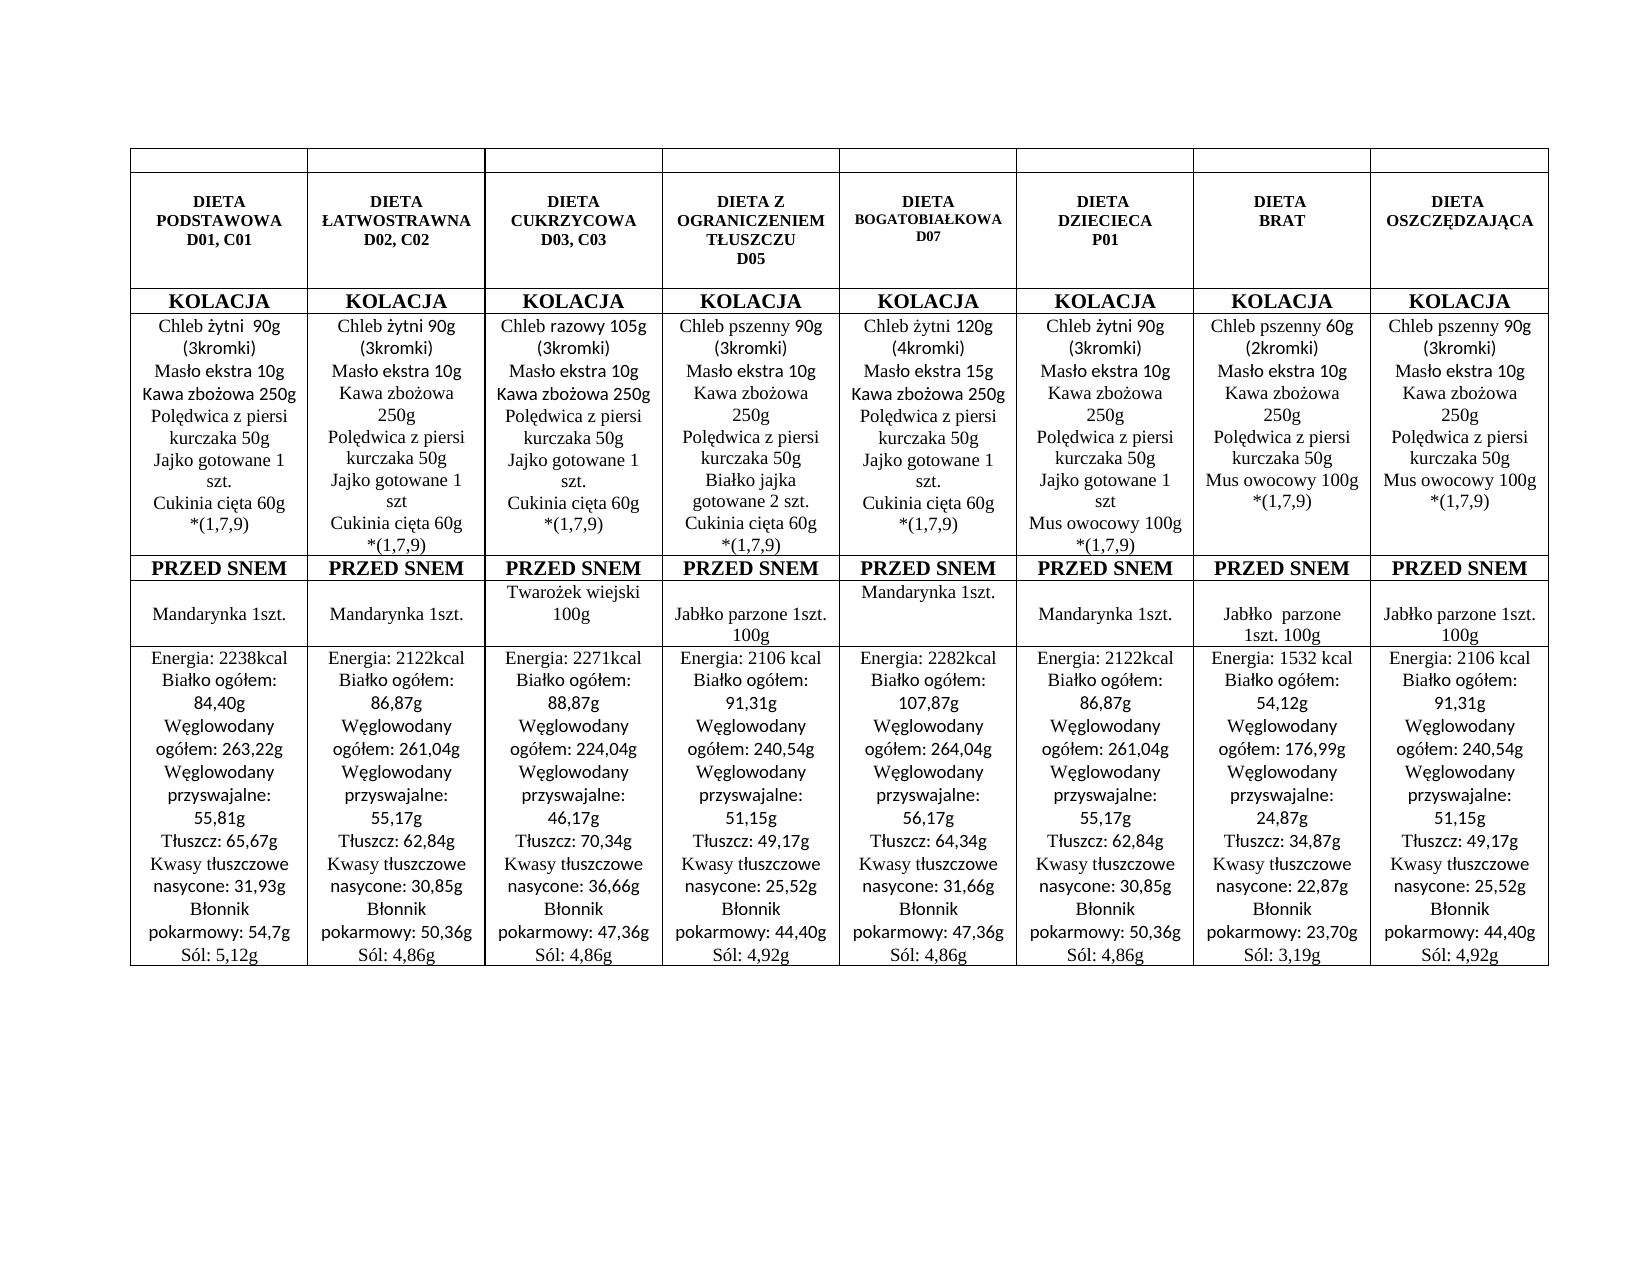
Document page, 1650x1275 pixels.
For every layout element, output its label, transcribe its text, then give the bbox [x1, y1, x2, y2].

table_cell [840, 149, 1016, 172]
table_cell DIETA DZIECIECA P01 [1017, 173, 1193, 288]
table_cell PRZED SNEM [131, 556, 142, 580]
table_cell KOLACJA [308, 289, 319, 313]
table_cell KOLACJA [1359, 289, 1370, 313]
table_cell PRZED SNEM [840, 556, 851, 580]
table_cell [308, 149, 484, 172]
table_cell KOLACJA [1194, 289, 1205, 313]
table_cell Mandarynka 1szt. [1017, 581, 1193, 646]
table_cell DIETA BRAT [1194, 173, 1370, 288]
table_cell KOLACJA [486, 289, 496, 313]
table_cell KOLACJA [1182, 289, 1193, 313]
table_cell KOLACJA [828, 289, 839, 313]
table_cell PRZED SNEM [1006, 556, 1016, 580]
table_cell KOLACJA [840, 289, 851, 313]
table_cell PRZED SNEM [1194, 556, 1205, 580]
table_cell PRZED SNEM [1017, 556, 1028, 580]
table_cell Jabłko parzone 1szt. 100g [1538, 581, 1548, 646]
table_cell KOLACJA [663, 289, 673, 313]
table_cell [131, 149, 307, 172]
table_cell PRZED SNEM [308, 556, 319, 580]
table_cell DIETA Z OGRANICZENIEM TŁUSZCZU D05 [663, 173, 673, 288]
table_cell PRZED SNEM [1359, 556, 1370, 580]
table_cell Chleb razowy 105g (3kromki) Masło ekstra 10g Kawa zbożowa 250g Polędwica z piersi kurczaka 50g Jajko gotowane 1 szt. Cukinia cięta 60g *(1,7,9) [486, 314, 662, 555]
table_cell Jabłko parzone 1szt. 100g [1371, 581, 1382, 646]
table_cell Jabłko parzone 1szt. 100g [828, 581, 839, 646]
table_cell DIETA PODSTAWOWA D01, C01 [131, 173, 307, 288]
table_cell PRZED SNEM [663, 556, 673, 580]
table_cell KOLACJA [297, 289, 307, 313]
table_cell Mandarynka 1szt. [840, 581, 1016, 646]
table_cell Jabłko parzone 1szt. 100g [663, 581, 673, 646]
table_cell DIETA OSZCZĘDZAJĄCA [1371, 173, 1548, 288]
table_cell Chleb pszenny 90g (3kromki) Masło ekstra 10g Kawa zbożowa 250g Polędwica z piersi kurczaka 50g Mus owocowy 100g *(1,7,9) [1371, 314, 1548, 555]
table_cell KOLACJA [1538, 289, 1548, 313]
table_cell Twarożek wiejski 100g [486, 581, 662, 646]
table_cell Mandarynka 1szt. [131, 581, 307, 646]
table_cell KOLACJA [1371, 289, 1382, 313]
table_cell PRZED SNEM [1182, 556, 1193, 580]
table_cell Jabłko parzone 1szt. 100g [1359, 581, 1370, 646]
table_cell [663, 149, 839, 172]
table_cell DIETA ŁATWOSTRAWNA D02, C02 [308, 173, 484, 288]
table_cell PRZED SNEM [1371, 556, 1382, 580]
table_cell KOLACJA [651, 289, 662, 313]
table_cell PRZED SNEM [486, 556, 496, 580]
table_cell PRZED SNEM [297, 556, 307, 580]
table_cell PRZED SNEM [651, 556, 662, 580]
table_cell KOLACJA [1006, 289, 1016, 313]
table_cell Chleb pszenny 60g (2kromki) Masło ekstra 10g Kawa zbożowa 250g Polędwica z piersi kurczaka 50g Mus owocowy 100g *(1,7,9) [1194, 314, 1370, 555]
table_cell Jabłko parzone 1szt. 100g [1194, 581, 1205, 646]
table_cell [1194, 149, 1370, 172]
table_cell Chleb żytni 120g (4kromki) Masło ekstra 15g Kawa zbożowa 250g Polędwica z piersi kurczaka 50g Jajko gotowane 1 szt. Cukinia cięta 60g *(1,7,9) [840, 314, 1016, 555]
table_cell Mandarynka 1szt. [308, 581, 484, 646]
table_cell KOLACJA [1017, 289, 1028, 313]
table_cell [1017, 149, 1193, 172]
table_cell PRZED SNEM [474, 556, 484, 580]
table_cell PRZED SNEM [1538, 556, 1548, 580]
table_cell Chleb żytni 90g (3kromki) Masło ekstra 10g Kawa zbożowa 250g Polędwica z piersi kurczaka 50g Jajko gotowane 1 szt. Cukinia cięta 60g *(1,7,9) [131, 314, 307, 555]
table_cell DIETA BOGATOBIAŁKOWA D07 [840, 173, 1016, 288]
table_cell PRZED SNEM [828, 556, 839, 580]
table_cell KOLACJA [474, 289, 484, 313]
table_cell DIETA CUKRZYCOWA D03, C03 [486, 173, 662, 288]
table_cell [1371, 149, 1548, 172]
table_cell DIETA Z OGRANICZENIEM TŁUSZCZU D05 [828, 173, 839, 288]
table_cell KOLACJA [131, 289, 142, 313]
